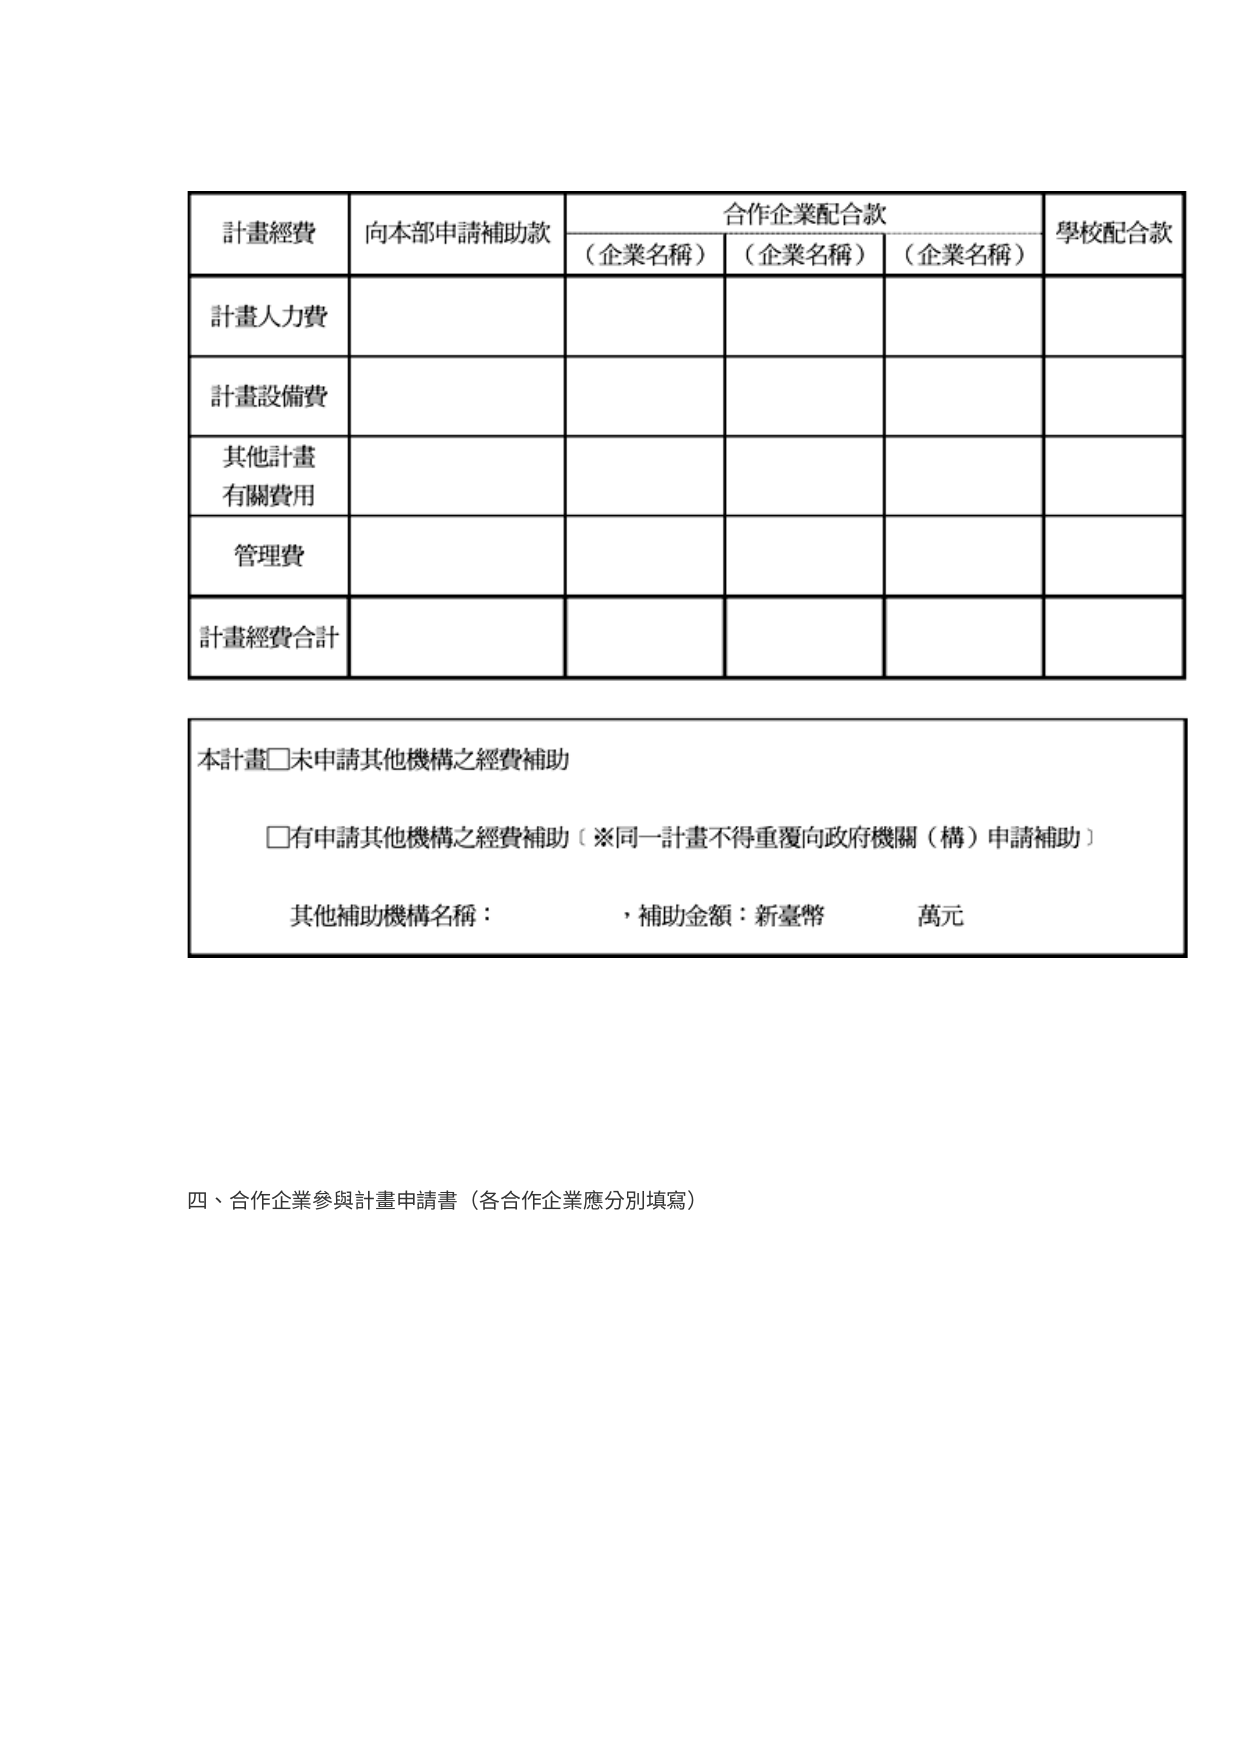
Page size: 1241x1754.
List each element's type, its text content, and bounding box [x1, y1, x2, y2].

text 四、合作企業參與計畫申請書（各合作企業應分別填寫） [187, 1158, 1053, 1221]
